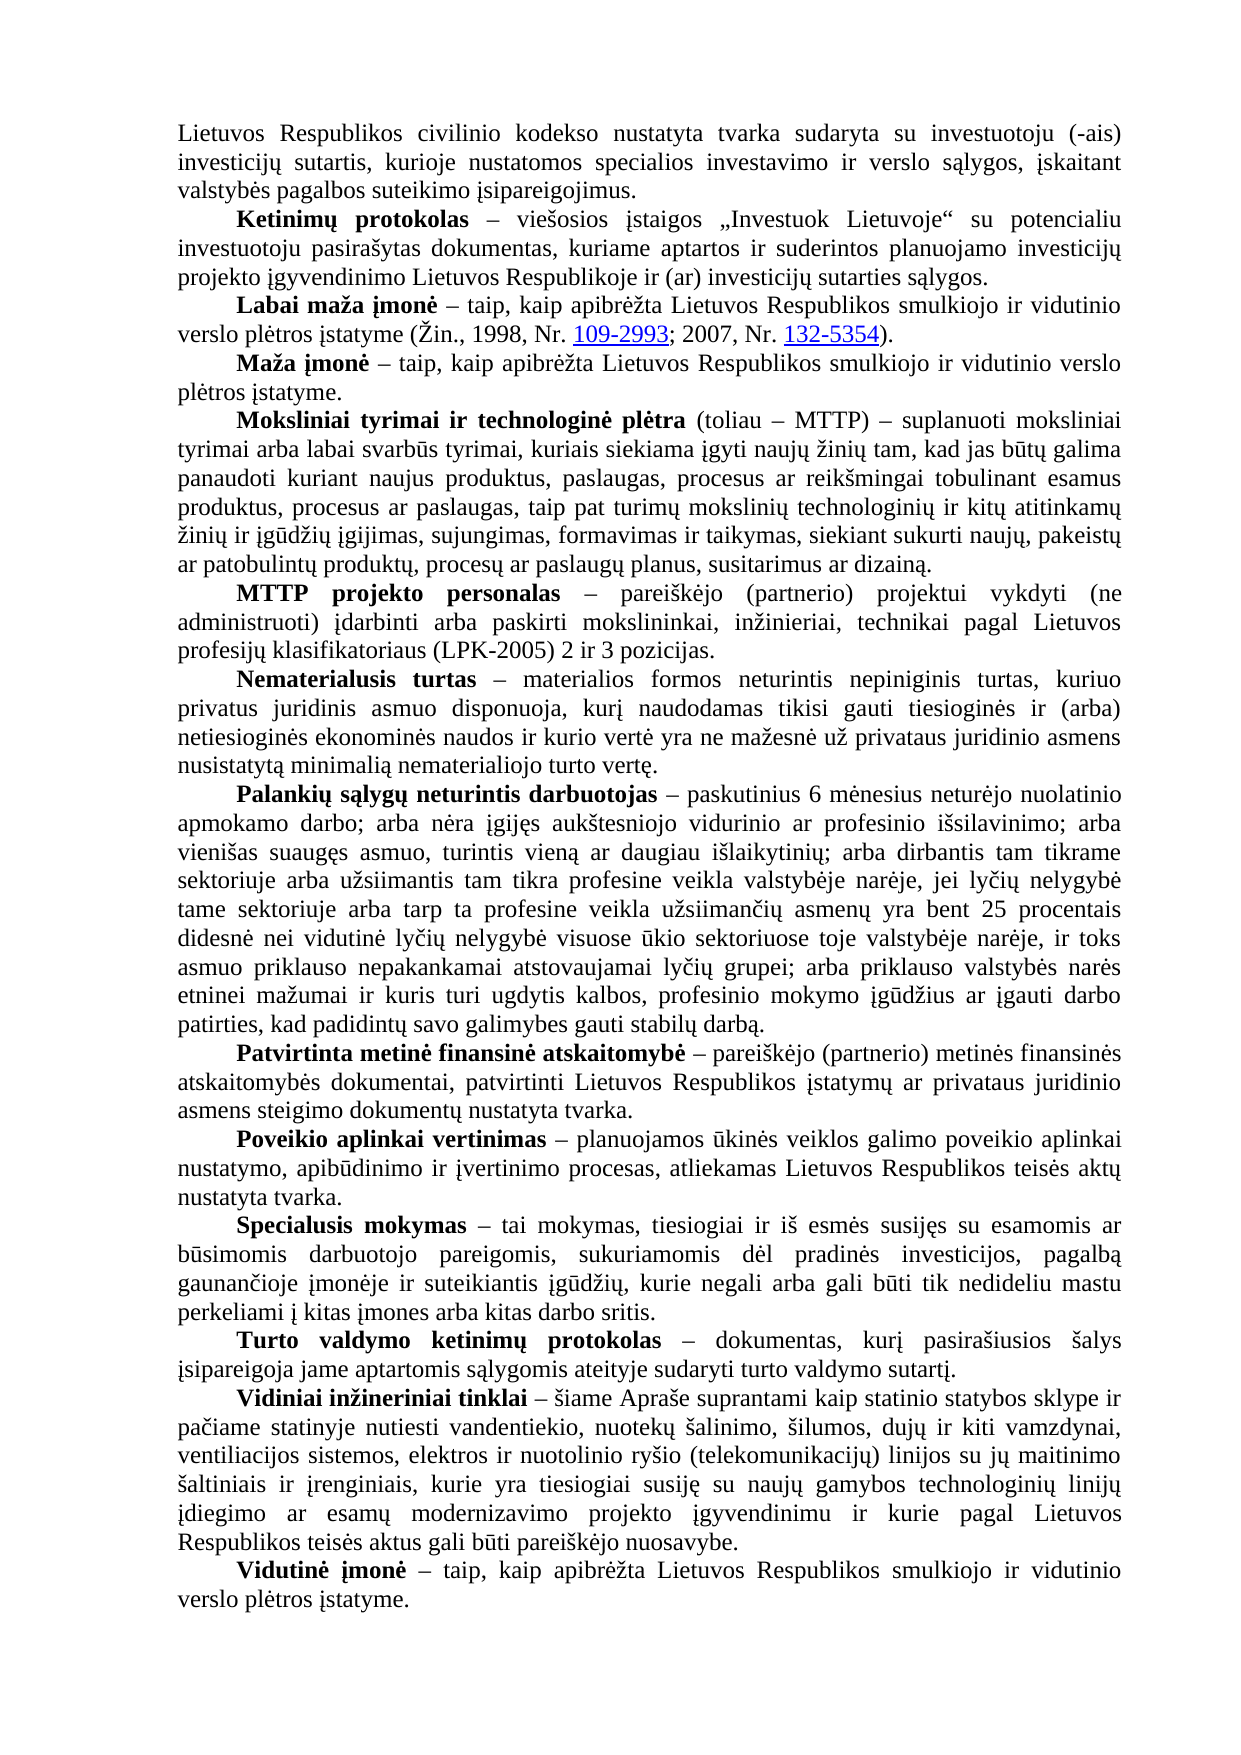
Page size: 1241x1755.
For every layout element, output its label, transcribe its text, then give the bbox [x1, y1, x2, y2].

text Ketinimų protokolas – viešosios įstaigos „Investuok Lietuvoje“ su potencialiu investuotoju pasirašytas dokumentas, kuriame aptartos ir suderintos planuojamo investicijų projekto įgyvendinimo Lietuvos Respublikoje ir (ar) investicijų sutarties sąlygos. [177, 204, 1122, 291]
text Moksliniai tyrimai ir technologinė plėtra (toliau – MTTP) – suplanuoti moksliniai tyrimai arba labai svarbūs tyrimai, kuriais siekiama įgyti naujų žinių tam, kad jas būtų galima panaudoti kuriant naujus produktus, paslaugas, procesus ar reikšmingai tobulinant esamus produktus, procesus ar paslaugas, taip pat turimų mokslinių technologinių ir kitų atitinkamų žinių ir įgūdžių įgijimas, sujungimas, formavimas ir taikymas, siekiant sukurti naujų, pakeistų ar patobulintų produktų, procesų ar paslaugų planus, susitarimus ar dizainą. [177, 406, 1122, 578]
text Labai maža įmonė – taip, kaip apibrėžta Lietuvos Respublikos smulkiojo ir vidutinio verslo plėtros įstatyme (Žin., 1998, Nr. 109-2993; 2007, Nr. 132-5354). [177, 291, 1122, 348]
text Poveikio aplinkai vertinimas – planuojamos ūkinės veiklos galimo poveikio aplinkai nustatymo, apibūdinimo ir įvertinimo procesas, atliekamas Lietuvos Respublikos teisės aktų nustatyta tvarka. [177, 1124, 1122, 1211]
text Turto valdymo ketinimų protokolas – dokumentas, kurį pasirašiusios šalys įsipareigoja jame aptartomis sąlygomis ateityje sudaryti turto valdymo sutartį. [177, 1326, 1122, 1383]
text Specialusis mokymas – tai mokymas, tiesiogiai ir iš esmės susijęs su esamomis ar būsimomis darbuotojo pareigomis, sukuriamomis dėl pradinės investicijos, pagalbą gaunančioje įmonėje ir suteikiantis įgūdžių, kurie negali arba gali būti tik nedideliu mastu perkeliami į kitas įmones arba kitas darbo sritis. [177, 1211, 1122, 1326]
text Patvirtinta metinė finansinė atskaitomybė – pareiškėjo (partnerio) metinės finansinės atskaitomybės dokumentai, patvirtinti Lietuvos Respublikos įstatymų ar privataus juridinio asmens steigimo dokumentų nustatyta tvarka. [177, 1038, 1122, 1124]
text Lietuvos Respublikos civilinio kodekso nustatyta tvarka sudaryta su investuotoju (-ais) investicijų sutartis, kurioje nustatomos specialios investavimo ir verslo sąlygos, įskaitant valstybės pagalbos suteikimo įsipareigojimus. [177, 118, 1122, 204]
text Nematerialusis turtas – materialios formos neturintis nepiniginis turtas, kuriuo privatus juridinis asmuo disponuoja, kurį naudodamas tikisi gauti tiesioginės ir (arba) netiesioginės ekonominės naudos ir kurio vertė yra ne mažesnė už privataus juridinio asmens nusistatytą minimalią nematerialiojo turto vertę. [177, 664, 1122, 779]
text Vidiniai inžineriniai tinklai – šiame Apraše suprantami kaip statinio statybos sklype ir pačiame statinyje nutiesti vandentiekio, nuotekų šalinimo, šilumos, dujų ir kiti vamzdynai, ventiliacijos sistemos, elektros ir nuotolinio ryšio (telekomunikacijų) linijos su jų maitinimo šaltiniais ir įrenginiais, kurie yra tiesiogiai susiję su naujų gamybos technologinių linijų įdiegimo ar esamų modernizavimo projekto įgyvendinimu ir kurie pagal Lietuvos Respublikos teisės aktus gali būti pareiškėjo nuosavybe. [177, 1383, 1122, 1556]
text Vidutinė įmonė – taip, kaip apibrėžta Lietuvos Respublikos smulkiojo ir vidutinio verslo plėtros įstatyme. [177, 1556, 1122, 1613]
text Maža įmonė – taip, kaip apibrėžta Lietuvos Respublikos smulkiojo ir vidutinio verslo plėtros įstatyme. [177, 348, 1122, 406]
text Palankių sąlygų neturintis darbuotojas – paskutinius 6 mėnesius neturėjo nuolatinio apmokamo darbo; arba nėra įgijęs aukštesniojo vidurinio ar profesinio išsilavinimo; arba vienišas suaugęs asmuo, turintis vieną ar daugiau išlaikytinių; arba dirbantis tam tikrame sektoriuje arba užsiimantis tam tikra profesine veikla valstybėje narėje, jei lyčių nelygybė tame sektoriuje arba tarp ta profesine veikla užsiimančių asmenų yra bent 25 procentais didesnė nei vidutinė lyčių nelygybė visuose ūkio sektoriuose toje valstybėje narėje, ir toks asmuo priklauso nepakankamai atstovaujamai lyčių grupei; arba priklauso valstybės narės etninei mažumai ir kuris turi ugdytis kalbos, profesinio mokymo įgūdžius ar įgauti darbo patirties, kad padidintų savo galimybes gauti stabilų darbą. [177, 779, 1122, 1038]
text MTTP projekto personalas – pareiškėjo (partnerio) projektui vykdyti (ne administruoti) įdarbinti arba paskirti mokslininkai, inžinieriai, technikai pagal Lietuvos profesijų klasifikatoriaus (LPK-2005) 2 ir 3 pozicijas. [177, 578, 1122, 664]
